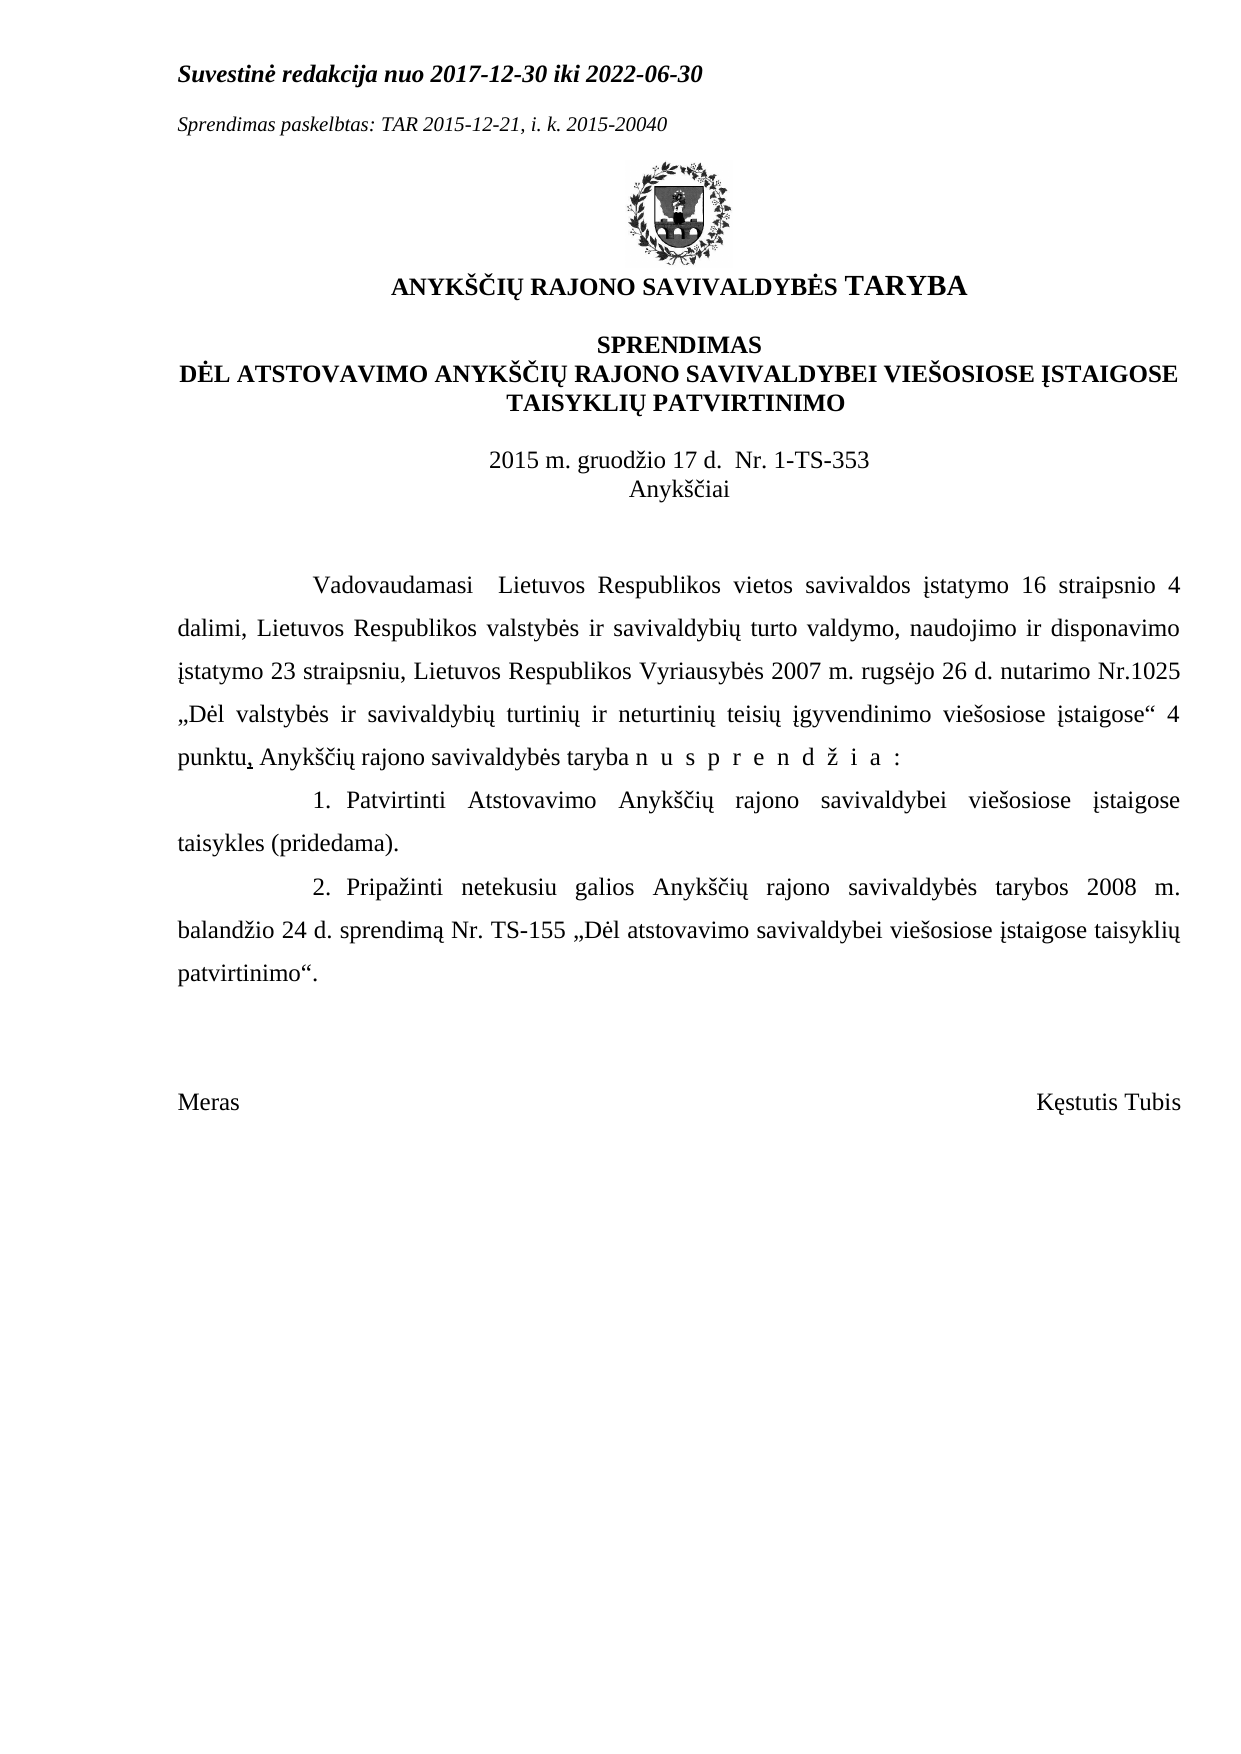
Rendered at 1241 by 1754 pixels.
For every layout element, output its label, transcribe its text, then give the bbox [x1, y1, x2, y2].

text Sprendimas paskelbtas: TAR 2015-12-21, i. k. 2015-20040 [177, 112, 1181, 136]
text Anykščiai [177, 474, 1181, 503]
text SPRENDIMAS [177, 330, 1181, 359]
text Meras Kęstutis Tubis [177, 1087, 1181, 1116]
text 2. Pripažinti netekusiu galios Anykščių rajono savivaldybės tarybos 2008 m. balandžio 24 d. sprendimą Nr. TS-155 „Dėl atstovavimo savivaldybei viešosiose įstaigose taisyklių patvirtinimo“. [177, 872, 1181, 987]
text DĖL ATSTOVAVIMO ANYKŠČIŲ RAJONO SAVIVALDYBEI VIEŠOSIOSE ĮSTAIGOSE TAISYKLIŲ PATVIRTINIMO [177, 359, 1181, 416]
text 1. Patvirtinti Atstovavimo Anykščių rajono savivaldybei viešosiose įstaigose taisykles (pridedama). [177, 785, 1181, 857]
text Suvestinė redakcija nuo 2017-12-30 iki 2022-06-30 [177, 59, 1181, 88]
text Vadovaudamasi Lietuvos Respublikos vietos savivaldos įstatymo 16 straipsnio 4 dalimi, Lietuvos Respublikos valstybės ir savivaldybių turto valdymo, naudojimo ir disponavimo įstatymo 23 straipsniu, Lietuvos Respublikos Vyriausybės 2007 m. rugsėjo 26 d. nutarimo Nr.1025 „Dėl valstybės ir savivaldybių turtinių ir neturtinių teisių įgyvendinimo viešosiose įstaigose“ 4 punktu, Anykščių rajono savivaldybės taryba nusprendžia: [177, 570, 1181, 771]
text 2015 m. gruodžio 17 d. Nr. 1-TS-353 [177, 445, 1181, 474]
text ANYKŠČIŲ RAJONO SAVIVALDYBĖS TARYBA [177, 268, 1181, 301]
